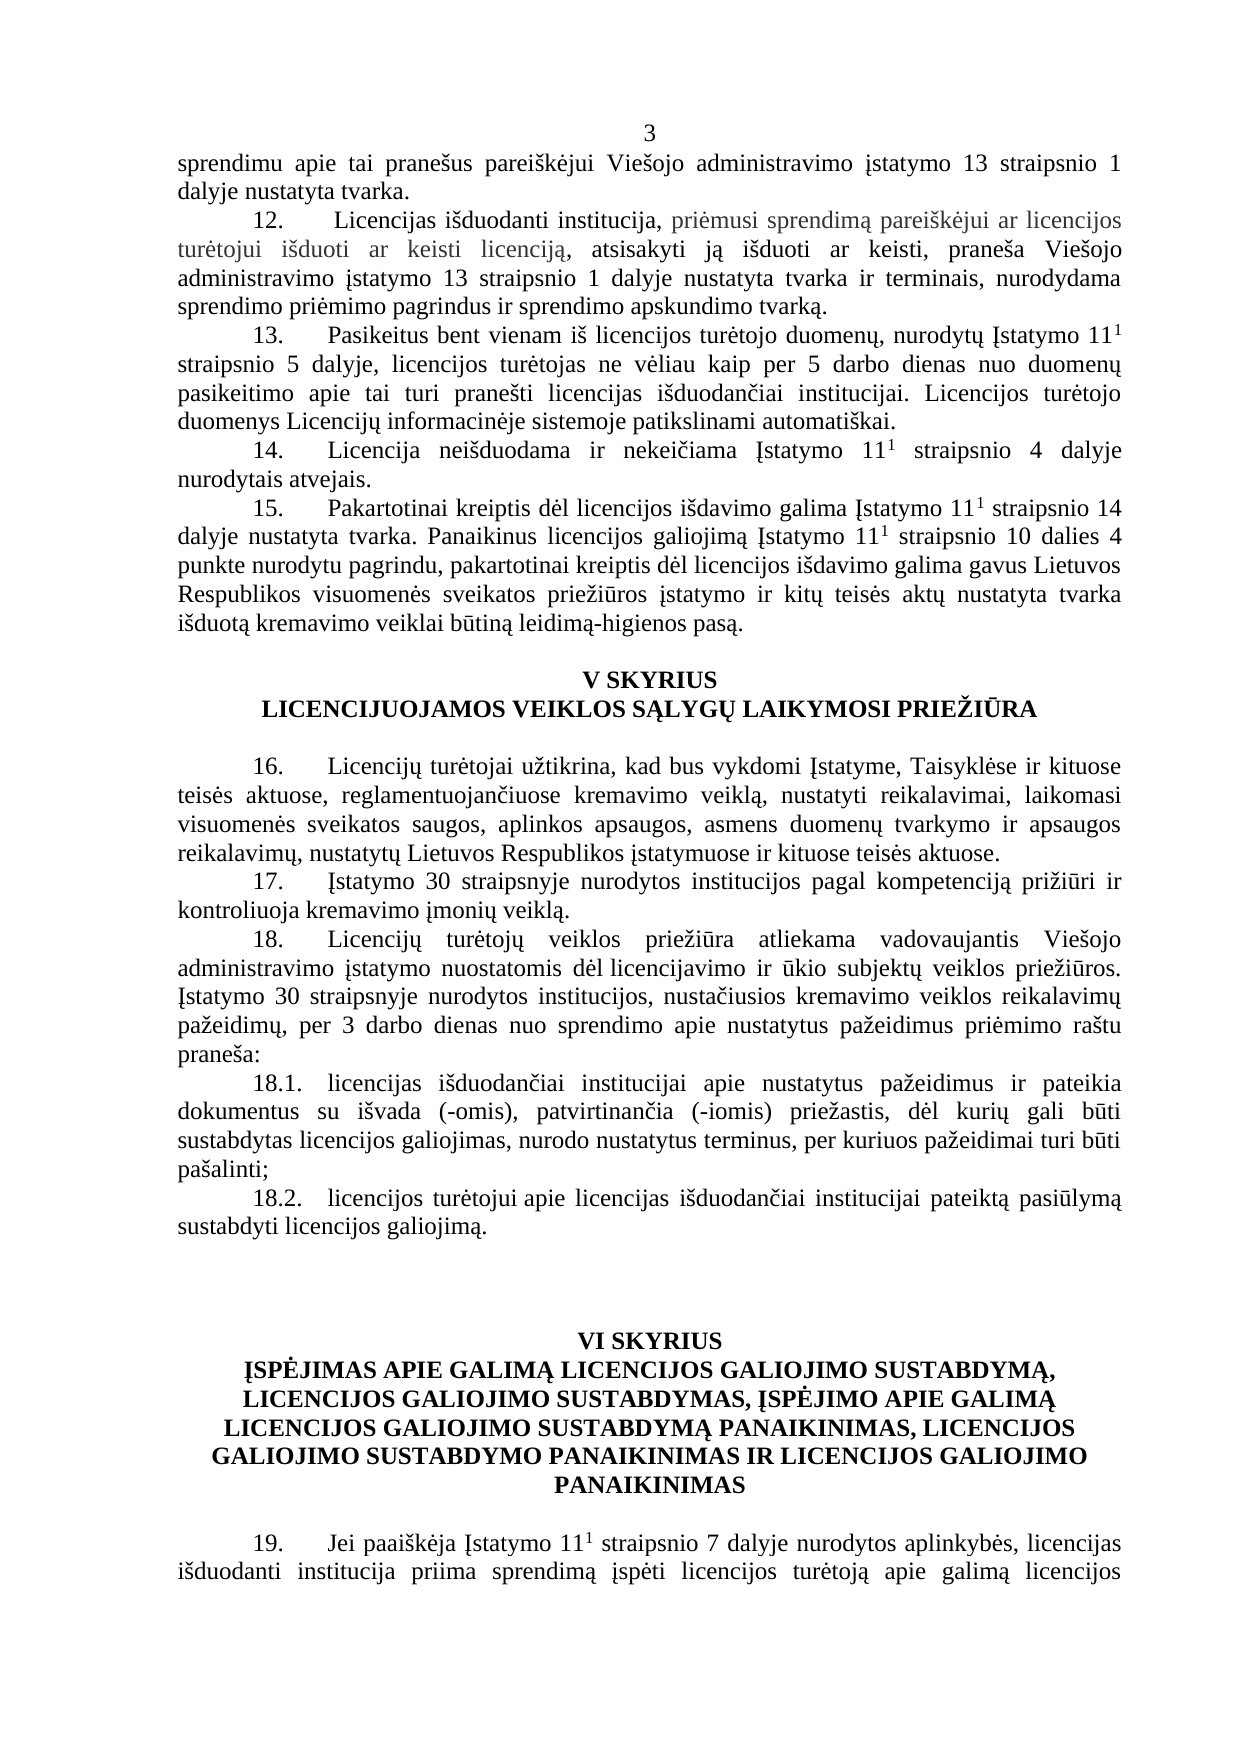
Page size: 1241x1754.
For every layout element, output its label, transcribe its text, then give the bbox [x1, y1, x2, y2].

text 15. Pakartotinai kreiptis dėl licencijos išdavimo galima Įstatymo 111 straipsnio 14 dalyje nustatyta tvarka. Panaikinus licencijos galiojimą Įstatymo 111 straipsnio 10 dalies 4 punkte nurodytu pagrindu, pakartotinai kreiptis dėl licencijos išdavimo galima gavus Lietuvos Respublikos visuomenės sveikatos priežiūros įstatymo ir kitų teisės aktų nustatyta tvarka išduotą kremavimo veiklai būtiną leidimą-higienos pasą. [177, 493, 1122, 636]
text VI SKYRIUS ĮSPĖJIMAS APIE GALIMĄ LICENCIJOS GALIOJIMO SUSTABDYMĄ, LICENCIJOS GALIOJIMO SUSTABDYMAS, ĮSPĖJIMO APIE GALIMĄ LICENCIJOS GALIOJIMO SUSTABDYMĄ PANAIKINIMAS, LICENCIJOS GALIOJIMO SUSTABDYMO PANAIKINIMAS IR LICENCIJOS GALIOJIMO PANAIKINIMAS [177, 1326, 1122, 1499]
text 12. Licencijas išduodanti institucija, priėmusi sprendimą pareiškėjui ar licencijos turėtojui išduoti ar keisti licenciją, atsisakyti ją išduoti ar keisti, praneša Viešojo administravimo įstatymo 13 straipsnio 1 dalyje nustatyta tvarka ir terminais, nurodydama sprendimo priėmimo pagrindus ir sprendimo apskundimo tvarką. [177, 205, 1122, 320]
text 18.1. licencijas išduodančiai institucijai apie nustatytus pažeidimus ir pateikia dokumentus su išvada (-omis), patvirtinančia (-iomis) priežastis, dėl kurių gali būti sustabdytas licencijos galiojimas, nurodo nustatytus terminus, per kuriuos pažeidimai turi būti pašalinti; [177, 1068, 1122, 1183]
text 13. Pasikeitus bent vienam iš licencijos turėtojo duomenų, nurodytų Įstatymo 111 straipsnio 5 dalyje, licencijos turėtojas ne vėliau kaip per 5 darbo dienas nuo duomenų pasikeitimo apie tai turi pranešti licencijas išduodančiai institucijai. Licencijos turėtojo duomenys Licencijų informacinėje sistemoje patikslinami automatiškai. [177, 320, 1122, 435]
text 17. Įstatymo 30 straipsnyje nurodytos institucijos pagal kompetenciją prižiūri ir kontroliuoja kremavimo įmonių veiklą. [177, 866, 1122, 924]
text 19. Jei paaiškėja Įstatymo 111 straipsnio 7 dalyje nurodytos aplinkybės, licencijas išduodanti institucija priima sprendimą įspėti licencijos turėtoją apie galimą licencijos [177, 1528, 1122, 1585]
text sprendimu apie tai pranešus pareiškėjui Viešojo administravimo įstatymo 13 straipsnio 1 dalyje nustatyta tvarka. [177, 148, 1122, 205]
text 18. Licencijų turėtojų veiklos priežiūra atliekama vadovaujantis Viešojo administravimo įstatymo nuostatomis dėl licencijavimo ir ūkio subjektų veiklos priežiūros. Įstatymo 30 straipsnyje nurodytos institucijos, nustačiusios kremavimo veiklos reikalavimų pažeidimų, per 3 darbo dienas nuo sprendimo apie nustatytus pažeidimus priėmimo raštu praneša: [177, 924, 1122, 1068]
text 14. Licencija neišduodama ir nekeičiama Įstatymo 111 straipsnio 4 dalyje nurodytais atvejais. [177, 435, 1122, 493]
text 16. Licencijų turėtojai užtikrina, kad bus vykdomi Įstatyme, Taisyklėse ir kituose teisės aktuose, reglamentuojančiuose kremavimo veiklą, nustatyti reikalavimai, laikomasi visuomenės sveikatos saugos, aplinkos apsaugos, asmens duomenų tvarkymo ir apsaugos reikalavimų, nustatytų Lietuvos Respublikos įstatymuose ir kituose teisės aktuose. [177, 751, 1122, 866]
text V SKYRIUS LICENCIJUOJAMOS VEIKLOS SĄLYGŲ LAIKYMOSI PRIEŽIŪRA [177, 665, 1122, 723]
text 18.2. licencijos turėtojui apie licencijas išduodančiai institucijai pateiktą pasiūlymą sustabdyti licencijos galiojimą. [177, 1183, 1122, 1240]
